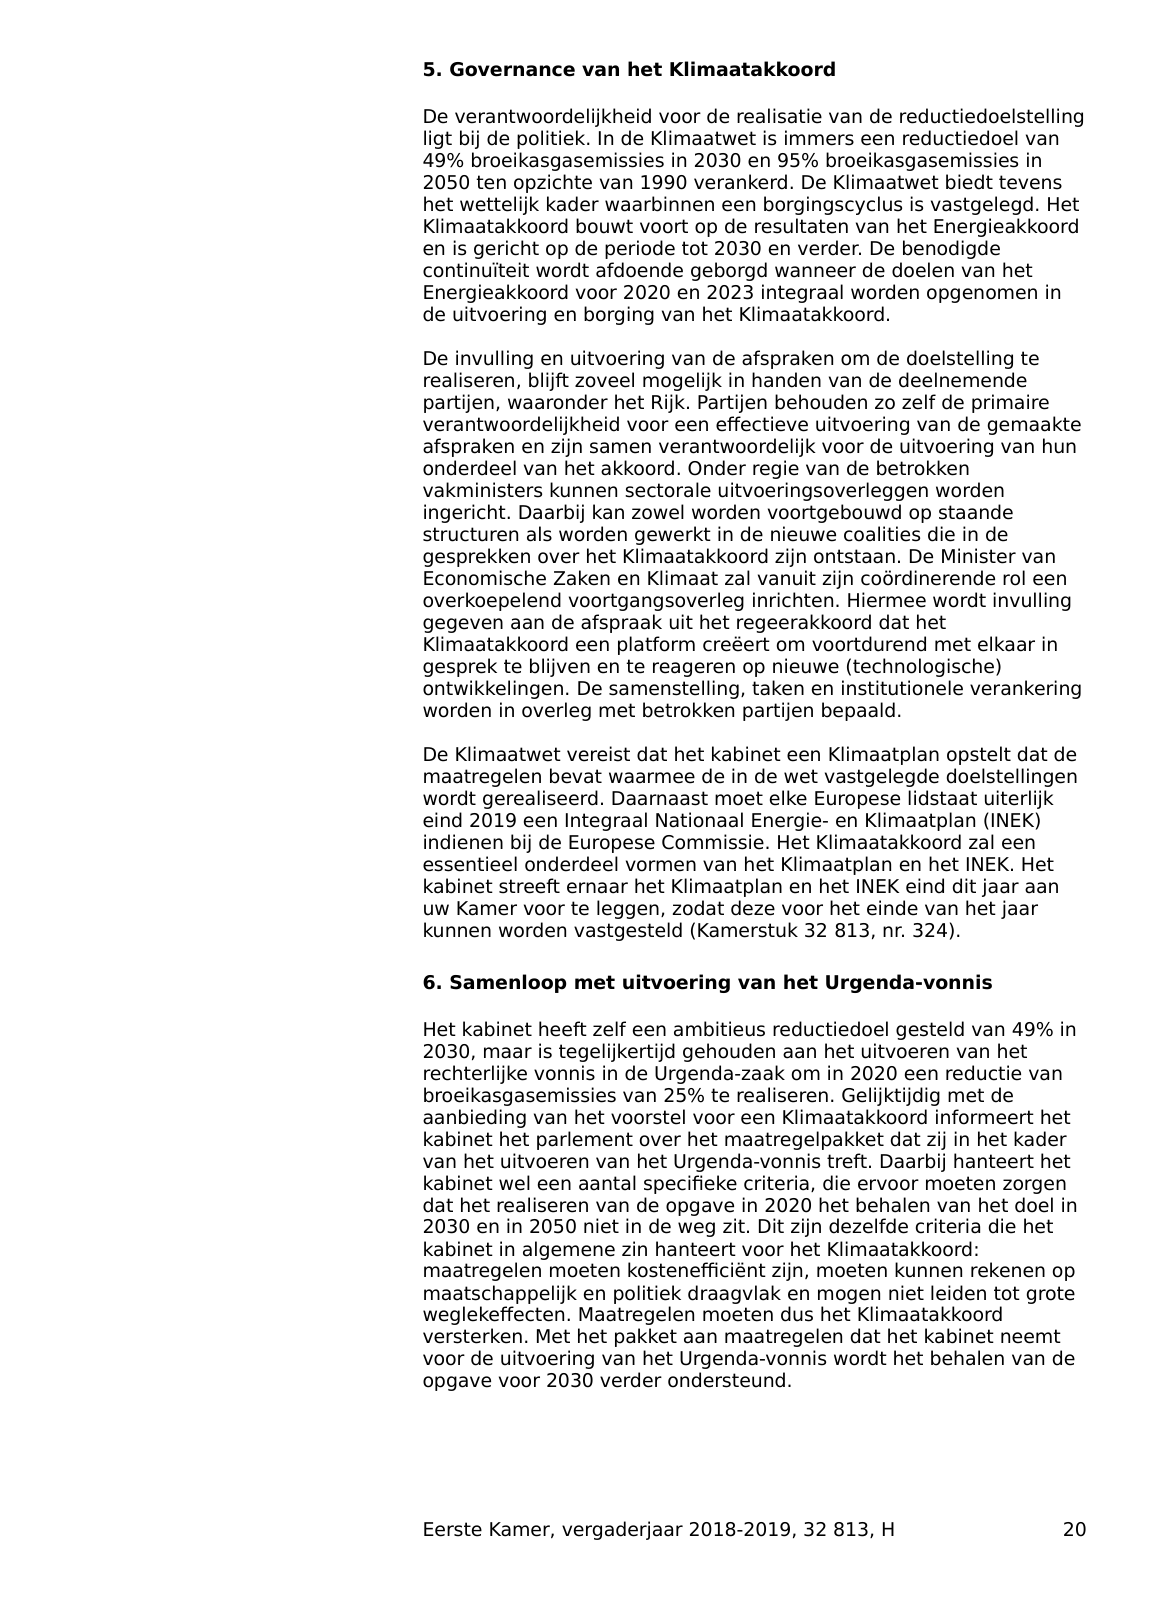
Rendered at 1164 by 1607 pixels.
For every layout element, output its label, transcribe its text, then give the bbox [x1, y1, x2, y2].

subtitle 6. Samenloop met uitvoering van het Urgenda-vonnis [422, 972, 1087, 994]
text De Klimaatwet vereist dat het kabinet een Klimaatplan opstelt dat de maatregelen bevat waarmee de in de wet vastgelegde doelstellingen wordt gerealiseerd. Daarnaast moet elke Europese lidstaat uiterlijk eind 2019 een Integraal Nationaal Energie- en Klimaatplan (INEK) indienen bij de Europese Commissie. Het Klimaatakkoord zal een essentieel onderdeel vormen van het Klimaatplan en het INEK. Het kabinet streeft ernaar het Klimaatplan en het INEK eind dit jaar aan uw Kamer voor te leggen, zodat deze voor het einde van het jaar kunnen worden vastgesteld (Kamerstuk 32 813, nr. 324). [422, 744, 1087, 942]
text De verantwoordelijkheid voor de realisatie van de reductiedoelstelling ligt bij de politiek. In de Klimaatwet is immers een reductiedoel van 49% broeikasgasemissies in 2030 en 95% broeikasgasemissies in 2050 ten opzichte van 1990 verankerd. De Klimaatwet biedt tevens het wettelijk kader waarbinnen een borgingscyclus is vastgelegd. Het Klimaatakkoord bouwt voort op de resultaten van het Energieakkoord en is gericht op de periode tot 2030 en verder. De benodigde continuïteit wordt afdoende geborgd wanneer de doelen van het Energieakkoord voor 2020 en 2023 integraal worden opgenomen in de uitvoering en borging van het Klimaatakkoord. [422, 106, 1087, 326]
text De invulling en uitvoering van de afspraken om de doelstelling te realiseren, blijft zoveel mogelijk in handen van de deelnemende partijen, waaronder het Rijk. Partijen behouden zo zelf de primaire verantwoordelijkheid voor een effectieve uitvoering van de gemaakte afspraken en zijn samen verantwoordelijk voor de uitvoering van hun onderdeel van het akkoord. Onder regie van de betrokken vakministers kunnen sectorale uitvoeringsoverleggen worden ingericht. Daarbij kan zowel worden voortgebouwd op staande structuren als worden gewerkt in de nieuwe coalities die in de gesprekken over het Klimaatakkoord zijn ontstaan. De Minister van Economische Zaken en Klimaat zal vanuit zijn coördinerende rol een overkoepelend voortgangsoverleg inrichten. Hiermee wordt invulling gegeven aan de afspraak uit het regeerakkoord dat het Klimaatakkoord een platform creëert om voortdurend met elkaar in gesprek te blijven en te reageren op nieuwe (technologische) ontwikkelingen. De samenstelling, taken en institutionele verankering worden in overleg met betrokken partijen bepaald. [422, 348, 1087, 722]
text Het kabinet heeft zelf een ambitieus reductiedoel gesteld van 49% in 2030, maar is tegelijkertijd gehouden aan het uitvoeren van het rechterlijke vonnis in de Urgenda-zaak om in 2020 een reductie van broeikasgasemissies van 25% te realiseren. Gelijktijdig met de aanbieding van het voorstel voor een Klimaatakkoord informeert het kabinet het parlement over het maatregelpakket dat zij in het kader van het uitvoeren van het Urgenda-vonnis treft. Daarbij hanteert het kabinet wel een aantal specifieke criteria, die ervoor moeten zorgen dat het realiseren van de opgave in 2020 het behalen van het doel in 2030 en in 2050 niet in de weg zit. Dit zijn dezelfde criteria die het kabinet in algemene zin hanteert voor het Klimaatakkoord: maatregelen moeten kostenefficiënt zijn, moeten kunnen rekenen op maatschappelijk en politiek draagvlak en mogen niet leiden tot grote weglekeffecten. Maatregelen moeten dus het Klimaatakkoord versterken. Met het pakket aan maatregelen dat het kabinet neemt voor de uitvoering van het Urgenda-vonnis wordt het behalen van de opgave voor 2030 verder ondersteund. [422, 1019, 1087, 1392]
subtitle 5. Governance van het Klimaatakkoord [422, 59, 1087, 81]
